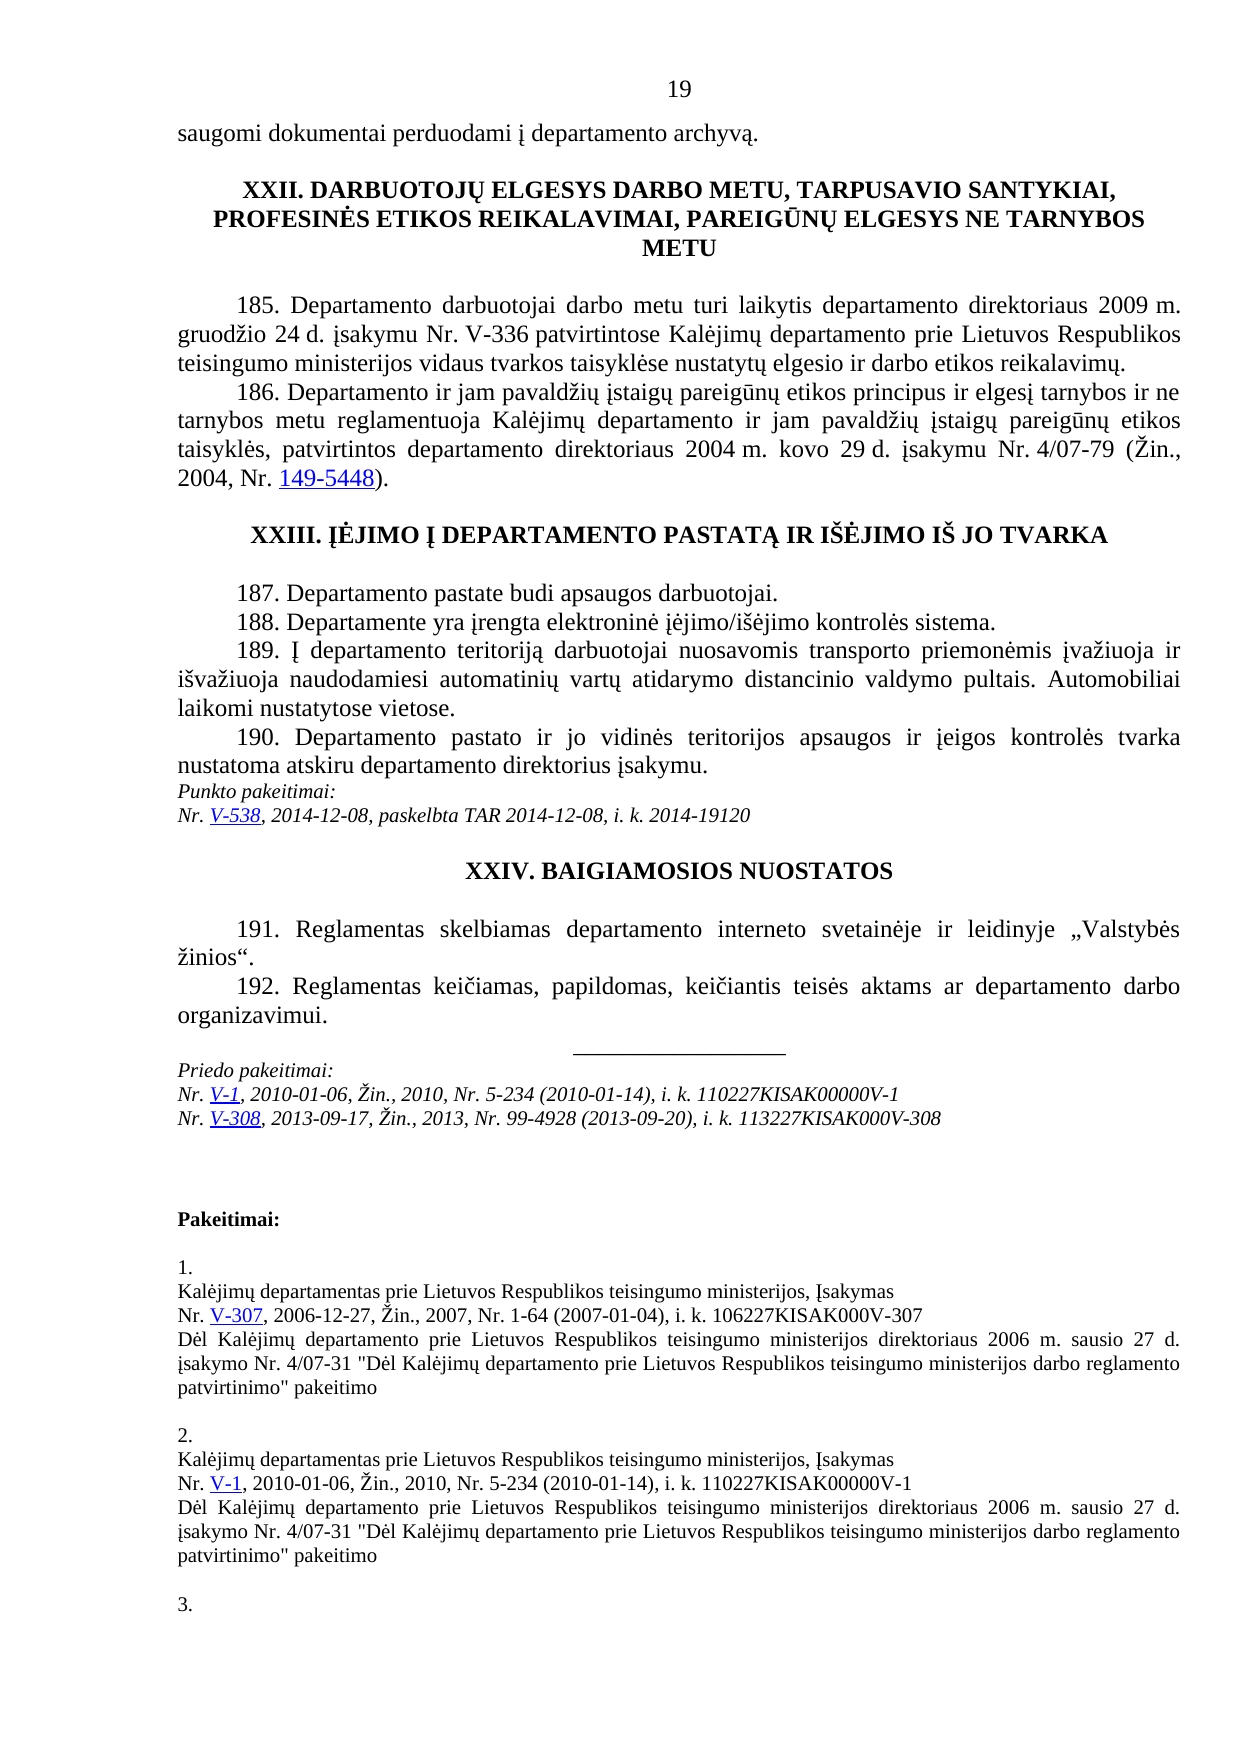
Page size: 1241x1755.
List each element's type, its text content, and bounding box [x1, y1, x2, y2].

text Nr. V-308, 2013-09-17, Žin., 2013, Nr. 99-4928 (2013-09-20), i. k. 113227KISAK000V-308 [177, 1106, 1181, 1130]
text Dėl Kalėjimų departamento prie Lietuvos Respublikos teisingumo ministerijos direktoriaus 2006 m. sausio 27 d. įsakymo Nr. 4/07-31 "Dėl Kalėjimų departamento prie Lietuvos Respublikos teisingumo ministerijos darbo reglamento patvirtinimo" pakeitimo [177, 1495, 1181, 1567]
text Nr. V-1, 2010-01-06, Žin., 2010, Nr. 5-234 (2010-01-14), i. k. 110227KISAK00000V-1 [177, 1082, 1181, 1106]
text Nr. V-1, 2010-01-06, Žin., 2010, Nr. 5-234 (2010-01-14), i. k. 110227KISAK00000V-1 [177, 1471, 1181, 1495]
text 1. [177, 1255, 1181, 1279]
text Pakeitimai: [177, 1207, 1181, 1231]
text 188. Departamente yra įrengta elektroninė įėjimo/išėjimo kontrolės sistema. [177, 607, 1181, 636]
text 190. Departamento pastato ir jo vidinės teritorijos apsaugos ir įeigos kontrolės tvarka nustatoma atskiru departamento direktorius įsakymu. [177, 722, 1181, 779]
text 191. Reglamentas skelbiamas departamento interneto svetainėje ir leidinyje „Valstybės žinios“. [177, 914, 1181, 971]
text 187. Departamento pastate budi apsaugos darbuotojai. [177, 578, 1181, 607]
text 186. Departamento ir jam pavaldžių įstaigų pareigūnų etikos principus ir elgesį tarnybos ir ne tarnybos metu reglamentuoja Kalėjimų departamento ir jam pavaldžių įstaigų pareigūnų etikos taisyklės, patvirtintos departamento direktoriaus 2004 m. kovo 29 d. įsakymu Nr. 4/07-79 (Žin., 2004, Nr. 149-5448). [177, 377, 1181, 492]
text 185. Departamento darbuotojai darbo metu turi laikytis departamento direktoriaus 2009 m. gruodžio 24 d. įsakymu Nr. V-336 patvirtintose Kalėjimų departamento prie Lietuvos Respublikos teisingumo ministerijos vidaus tvarkos taisyklėse nustatytų elgesio ir darbo etikos reikalavimų. [177, 291, 1181, 377]
text saugomi dokumentai perduodami į departamento archyvą. [177, 118, 1181, 147]
text XXIII. ĮĖJIMO Į DEPARTAMENTO PASTATĄ IR IŠĖJIMO IŠ JO TVARKA [177, 521, 1181, 549]
text _________________ [177, 1029, 1181, 1057]
text Punkto pakeitimai: [177, 779, 1181, 803]
text 189. Į departamento teritoriją darbuotojai nuosavomis transporto priemonėmis įvažiuoja ir išvažiuoja naudodamiesi automatinių vartų atidarymo distancinio valdymo pultais. Automobiliai laikomi nustatytose vietose. [177, 636, 1181, 722]
text 3. [177, 1592, 1181, 1616]
text Kalėjimų departamentas prie Lietuvos Respublikos teisingumo ministerijos, Įsakymas [177, 1279, 1181, 1303]
text Nr. V-538, 2014-12-08, paskelbta TAR 2014-12-08, i. k. 2014-19120 [177, 803, 1181, 827]
text Nr. V-307, 2006-12-27, Žin., 2007, Nr. 1-64 (2007-01-04), i. k. 106227KISAK000V-307 [177, 1303, 1181, 1327]
text Priedo pakeitimai: [177, 1057, 1181, 1082]
text Dėl Kalėjimų departamento prie Lietuvos Respublikos teisingumo ministerijos direktoriaus 2006 m. sausio 27 d. įsakymo Nr. 4/07-31 "Dėl Kalėjimų departamento prie Lietuvos Respublikos teisingumo ministerijos darbo reglamento patvirtinimo" pakeitimo [177, 1327, 1181, 1399]
text Kalėjimų departamentas prie Lietuvos Respublikos teisingumo ministerijos, Įsakymas [177, 1447, 1181, 1471]
text XXIV. BAIGIAMOSIOS NUOSTATOS [177, 856, 1181, 885]
text 2. [177, 1423, 1181, 1447]
text XXII. DARBUOTOJŲ ELGESYS DARBO METU, TARPUSAVIO SANTYKIAI, PROFESINĖS ETIKOS REIKALAVIMAI, PAREIGŪNŲ ELGESYS NE TARNYBOS METU [177, 176, 1181, 262]
text 192. Reglamentas keičiamas, papildomas, keičiantis teisės aktams ar departamento darbo organizavimui. [177, 971, 1181, 1029]
